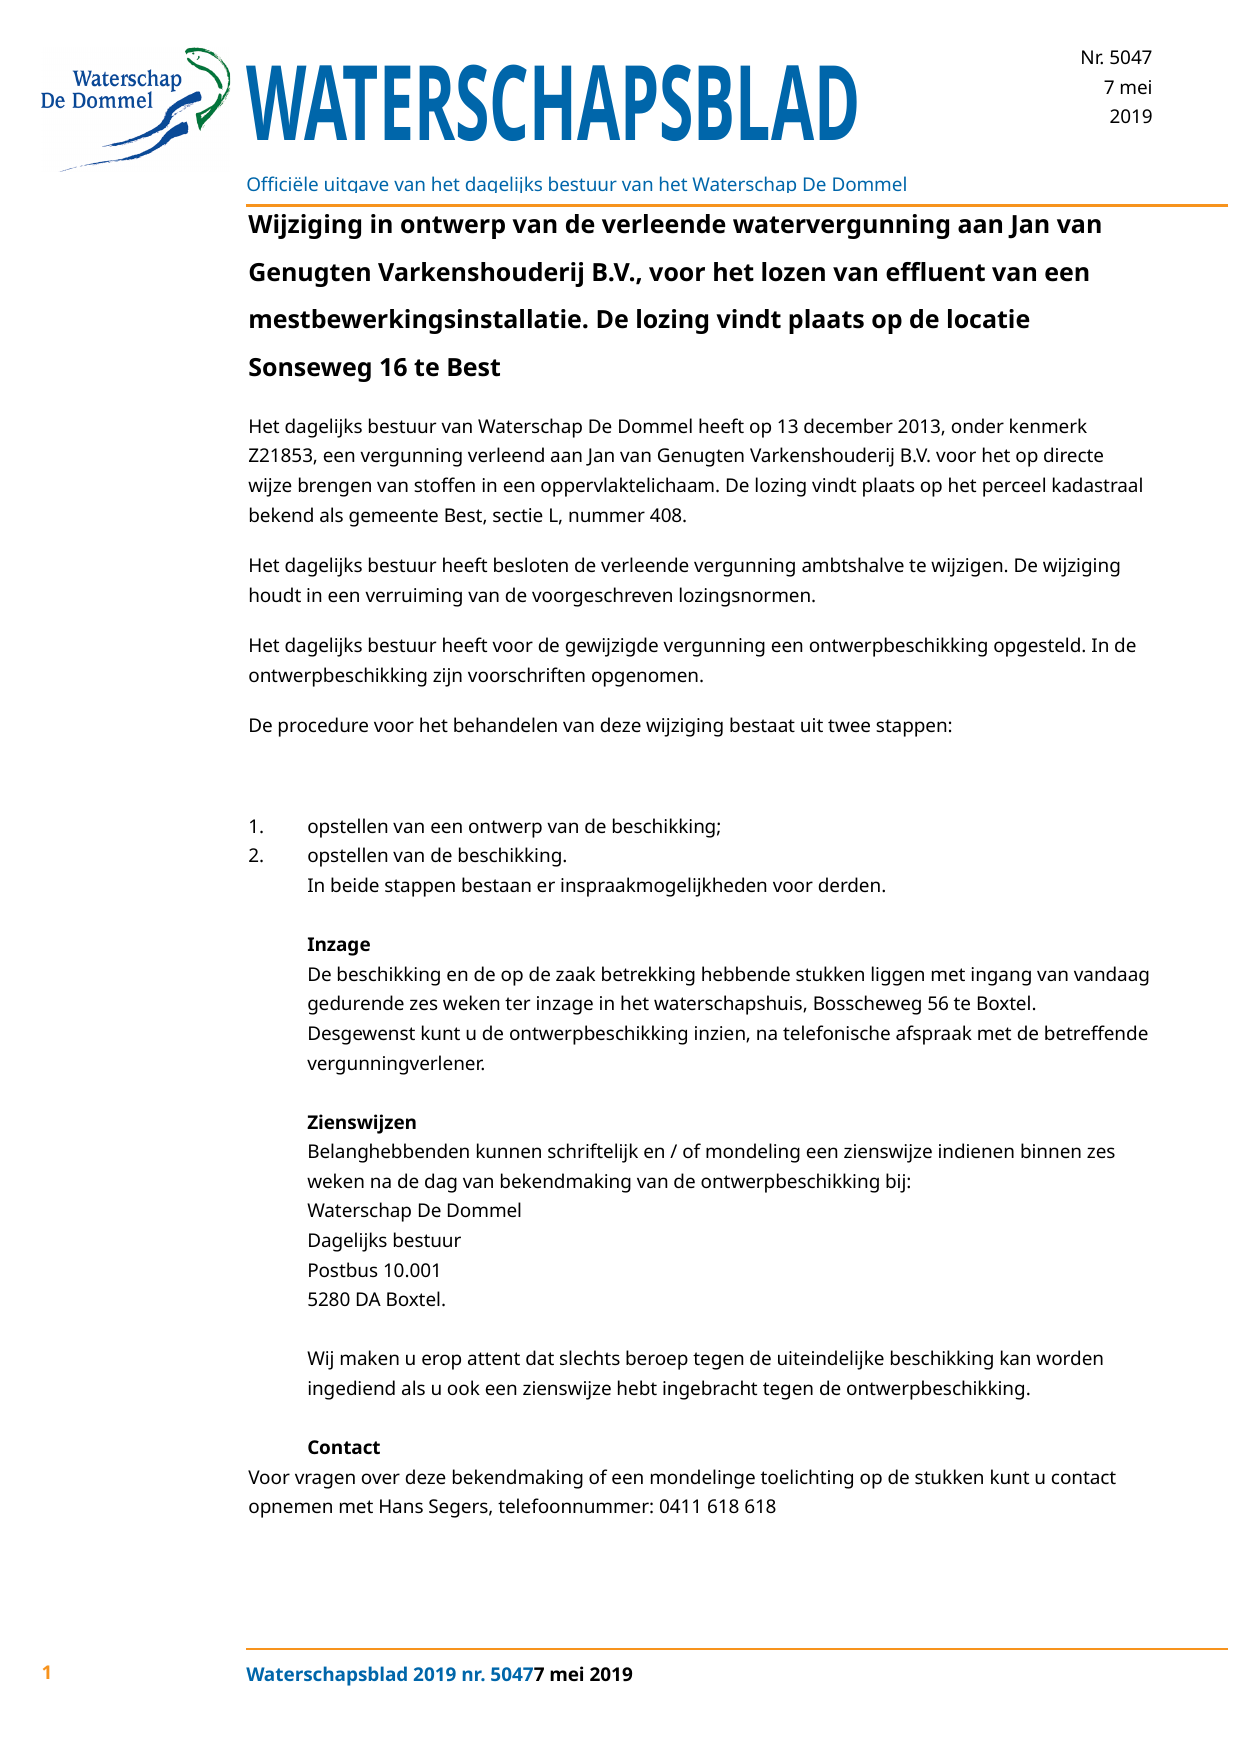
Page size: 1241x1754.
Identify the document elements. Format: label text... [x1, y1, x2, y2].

text Voor vragen over deze bekendmaking of een mondelinge toelichting op de stukken kunt u contact opnemen met Hans Segers, telefoonnummer: 0411 618 618 [248, 1464, 1152, 1519]
list Belanghebbenden kunnen schriftelijk en / of mondeling een zienswijze indienen binnen zes weken na de dag van bekendmaking van de ontwerpbeschikking bij: [248, 1138, 1152, 1194]
text Het dagelijks bestuur heeft besloten de verleende vergunning ambtshalve te wijzigen. De wijziging houdt in een verruiming van de voorgeschreven lozingsnormen. [248, 552, 1152, 608]
picture [41, 47, 231, 172]
text De procedure voor het behandelen van deze wijziging bestaat uit twee stappen: [248, 712, 1152, 738]
list Waterschap De Dommel [248, 1198, 1152, 1223]
list 5280 DA Boxtel. [248, 1286, 1152, 1312]
list opstellen van de beschikking. [248, 843, 1152, 868]
list Inzage [248, 931, 1152, 957]
list Contact [248, 1434, 1152, 1460]
list Desgewenst kunt u de ontwerpbeschikking inzien, na telefonische afspraak met de betreffende vergunningverlener. [248, 1020, 1152, 1076]
list opstellen van een ontwerp van de beschikking; [248, 813, 1152, 839]
list Zienswijzen [248, 1109, 1152, 1135]
list Postbus 10.001 [248, 1257, 1152, 1283]
list De beschikking en de op de zaak betrekking hebbende stukken liggen met ingang van vandaag gedurende zes weken ter inzage in het waterschapshuis, Bosscheweg 56 te Boxtel. [248, 961, 1152, 1016]
text Het dagelijks bestuur heeft voor de gewijzigde vergunning een ontwerpbeschikking opgesteld. In de ontwerpbeschikking zijn voorschriften opgenomen. [248, 632, 1152, 688]
list Dagelijks bestuur [248, 1227, 1152, 1253]
text Het dagelijks bestuur van Waterschap De Dommel heeft op 13 december 2013, onder kenmerk Z21853, een vergunning verleend aan Jan van Genugten Varkenshouderij B.V. voor het op directe wijze brengen van stoffen in een oppervlaktelichaam. De lozing vindt plaats op het perceel kadastraal bekend als gemeente Best, sectie L, nummer 408. [248, 413, 1152, 528]
list Wij maken u erop attent dat slechts beroep tegen de uiteindelijke beschikking kan worden ingediend als u ook een zienswijze hebt ingebracht tegen de ontwerpbeschikking. [248, 1346, 1152, 1401]
text Wijziging in ontwerp van de verleende watervergunning aan Jan van Genugten Varkenshouderij B.V., voor het lozen van effluent van een mestbewerkingsinstallatie. De lozing vindt plaats op de locatie Sonseweg 16 te Best [248, 207, 1152, 384]
list In beide stappen bestaan er inspraakmogelijkheden voor derden. [248, 872, 1152, 898]
